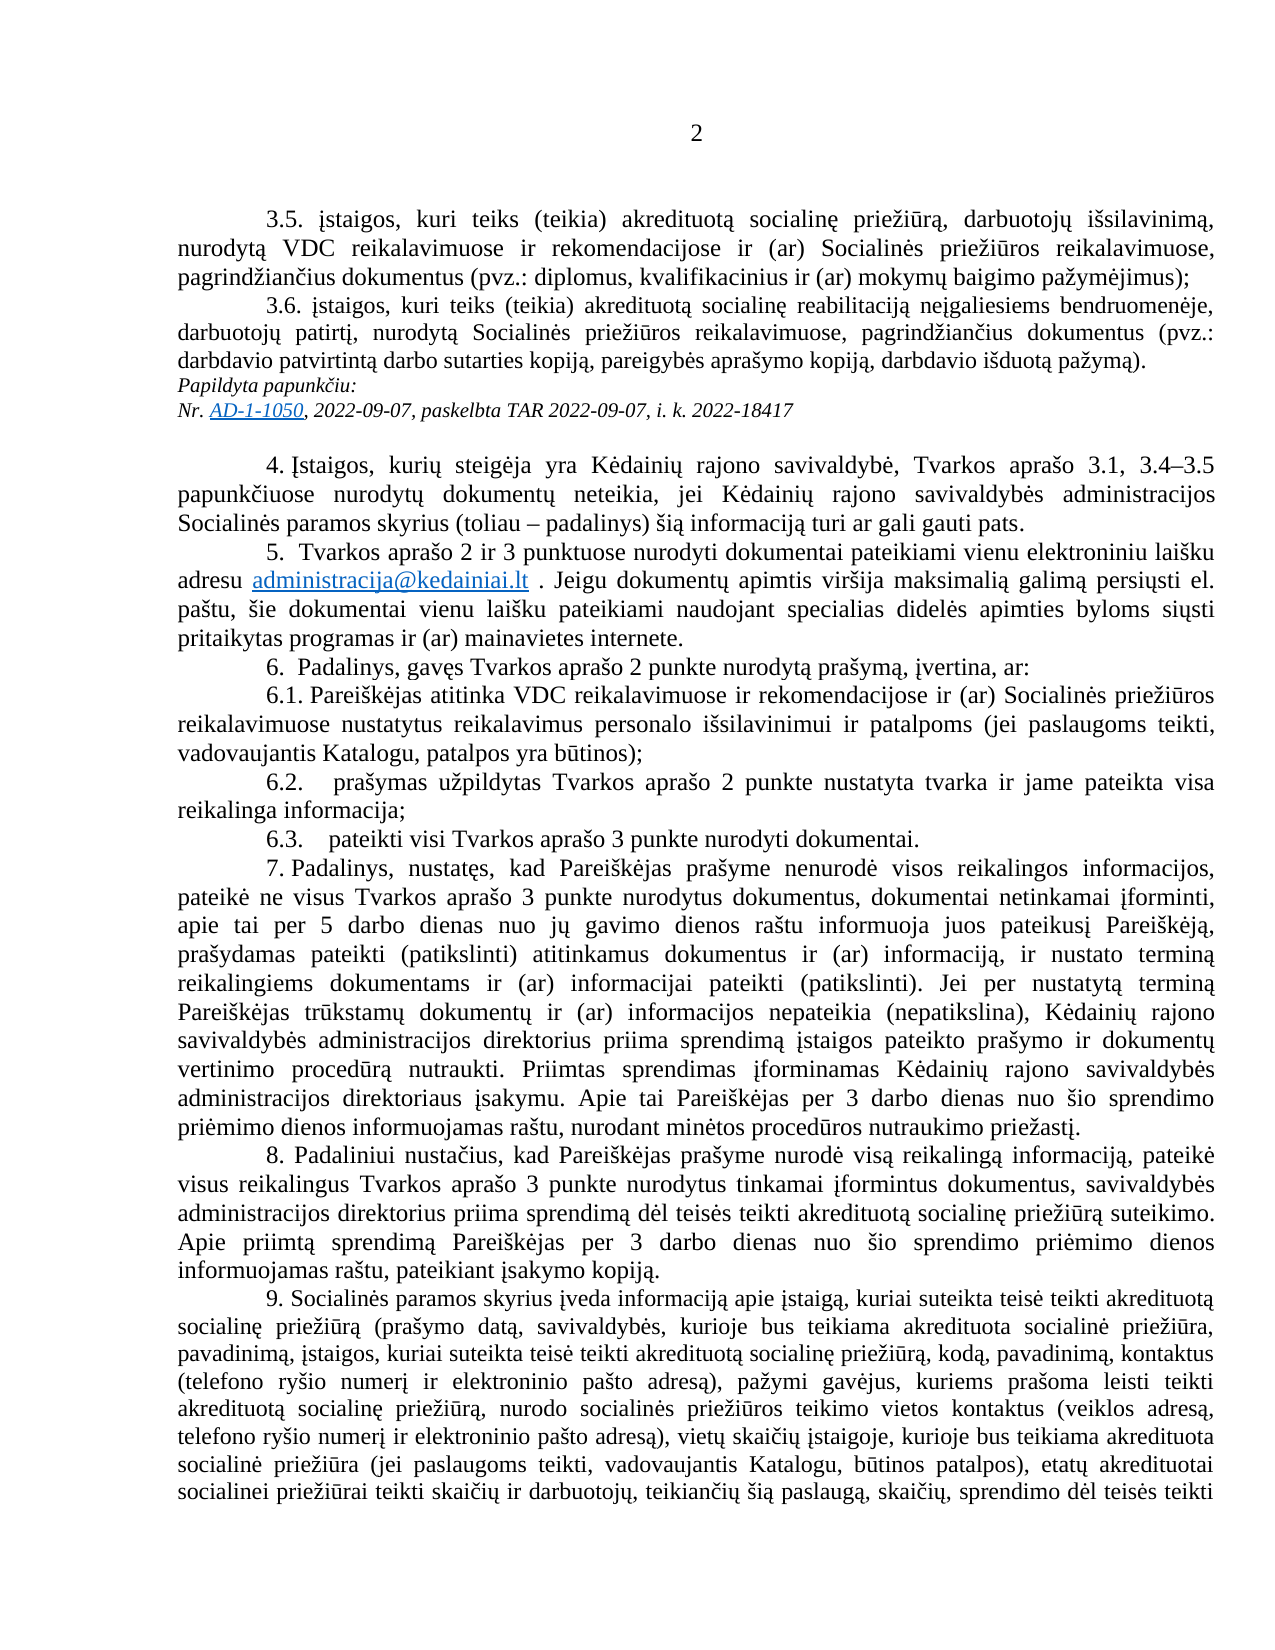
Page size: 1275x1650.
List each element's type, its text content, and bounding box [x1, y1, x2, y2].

text 6.2. prašymas užpildytas Tvarkos aprašo 2 punkte nustatyta tvarka ir jame pateikta visa reikalinga informacija; [177, 767, 1216, 824]
text 5. Tvarkos aprašo 2 ir 3 punktuose nurodyti dokumentai pateikiami vienu elektroniniu laišku adresu administracija@kedainiai.lt . Jeigu dokumentų apimtis viršija maksimalią galimą persiųsti el. paštu, šie dokumentai vienu laišku pateikiami naudojant specialias didelės apimties byloms siųsti pritaikytas programas ir (ar) mainavietes internete. [177, 537, 1216, 652]
text 8. Padaliniui nustačius, kad Pareiškėjas prašyme nurodė visą reikalingą informaciją, pateikė visus reikalingus Tvarkos aprašo 3 punkte nurodytus tinkamai įformintus dokumentus, savivaldybės administracijos direktorius priima sprendimą dėl teisės teikti akredituotą socialinę priežiūrą suteikimo. Apie priimtą sprendimą Pareiškėjas per 3 darbo dienas nuo šio sprendimo priėmimo dienos informuojamas raštu, pateikiant įsakymo kopiją. [177, 1140, 1216, 1284]
text 3.6. įstaigos, kuri teiks (teikia) akredituotą socialinę reabilitaciją neįgaliesiems bendruomenėje, darbuotojų patirtį, nurodytą Socialinės priežiūros reikalavimuose, pagrindžiančius dokumentus (pvz.: darbdavio patvirtintą darbo sutarties kopiją, pareigybės aprašymo kopiją, darbdavio išduotą pažymą). [177, 291, 1216, 373]
text 6.1. Pareiškėjas atitinka VDC reikalavimuose ir rekomendacijose ir (ar) Socialinės priežiūros reikalavimuose nustatytus reikalavimus personalo išsilavinimui ir patalpoms (jei paslaugoms teikti, vadovaujantis Katalogu, patalpos yra būtinos); [177, 680, 1216, 767]
text Nr. AD-1-1050, 2022-09-07, paskelbta TAR 2022-09-07, i. k. 2022-18417 [177, 397, 1216, 422]
text 7. Padalinys, nustatęs, kad Pareiškėjas prašyme nenurodė visos reikalingos informacijos, pateikė ne visus Tvarkos aprašo 3 punkte nurodytus dokumentus, dokumentai netinkamai įforminti, apie tai per 5 darbo dienas nuo jų gavimo dienos raštu informuoja juos pateikusį Pareiškėją, prašydamas pateikti (patikslinti) atitinkamus dokumentus ir (ar) informaciją, ir nustato terminą reikalingiems dokumentams ir (ar) informacijai pateikti (patikslinti). Jei per nustatytą terminą Pareiškėjas trūkstamų dokumentų ir (ar) informacijos nepateikia (nepatikslina), Kėdainių rajono savivaldybės administracijos direktorius priima sprendimą įstaigos pateikto prašymo ir dokumentų vertinimo procedūrą nutraukti. Priimtas sprendimas įforminamas Kėdainių rajono savivaldybės administracijos direktoriaus įsakymu. Apie tai Pareiškėjas per 3 darbo dienas nuo šio sprendimo priėmimo dienos informuojamas raštu, nurodant minėtos procedūros nutraukimo priežastį. [177, 853, 1216, 1140]
text 6.3. pateikti visi Tvarkos aprašo 3 punkte nurodyti dokumentai. [177, 824, 1216, 853]
text 9. Socialinės paramos skyrius įveda informaciją apie įstaigą, kuriai suteikta teisė teikti akredituotą socialinę priežiūrą (prašymo datą, savivaldybės, kurioje bus teikiama akredituota socialinė priežiūra, pavadinimą, įstaigos, kuriai suteikta teisė teikti akredituotą socialinę priežiūrą, kodą, pavadinimą, kontaktus (telefono ryšio numerį ir elektroninio pašto adresą), pažymi gavėjus, kuriems prašoma leisti teikti akredituotą socialinę priežiūrą, nurodo socialinės priežiūros teikimo vietos kontaktus (veiklos adresą, telefono ryšio numerį ir elektroninio pašto adresą), vietų skaičių įstaigoje, kurioje bus teikiama akredituota socialinė priežiūra (jei paslaugoms teikti, vadovaujantis Katalogu, būtinos patalpos), etatų akredituotai socialinei priežiūrai teikti skaičių ir darbuotojų, teikiančių šią paslaugą, skaičių, sprendimo dėl teisės teikti [177, 1284, 1216, 1505]
text 3.5. įstaigos, kuri teiks (teikia) akredituotą socialinę priežiūrą, darbuotojų išsilavinimą, nurodytą VDC reikalavimuose ir rekomendacijose ir (ar) Socialinės priežiūros reikalavimuose, pagrindžiančius dokumentus (pvz.: diplomus, kvalifikacinius ir (ar) mokymų baigimo pažymėjimus); [177, 204, 1216, 291]
text Papildyta papunkčiu: [177, 373, 1216, 397]
text 4. Įstaigos, kurių steigėja yra Kėdainių rajono savivaldybė, Tvarkos aprašo 3.1, 3.4–3.5 papunkčiuose nurodytų dokumentų neteikia, jei Kėdainių rajono savivaldybės administracijos Socialinės paramos skyrius (toliau – padalinys) šią informaciją turi ar gali gauti pats. [177, 450, 1216, 537]
text 6. Padalinys, gavęs Tvarkos aprašo 2 punkte nurodytą prašymą, įvertina, ar: [177, 652, 1216, 680]
